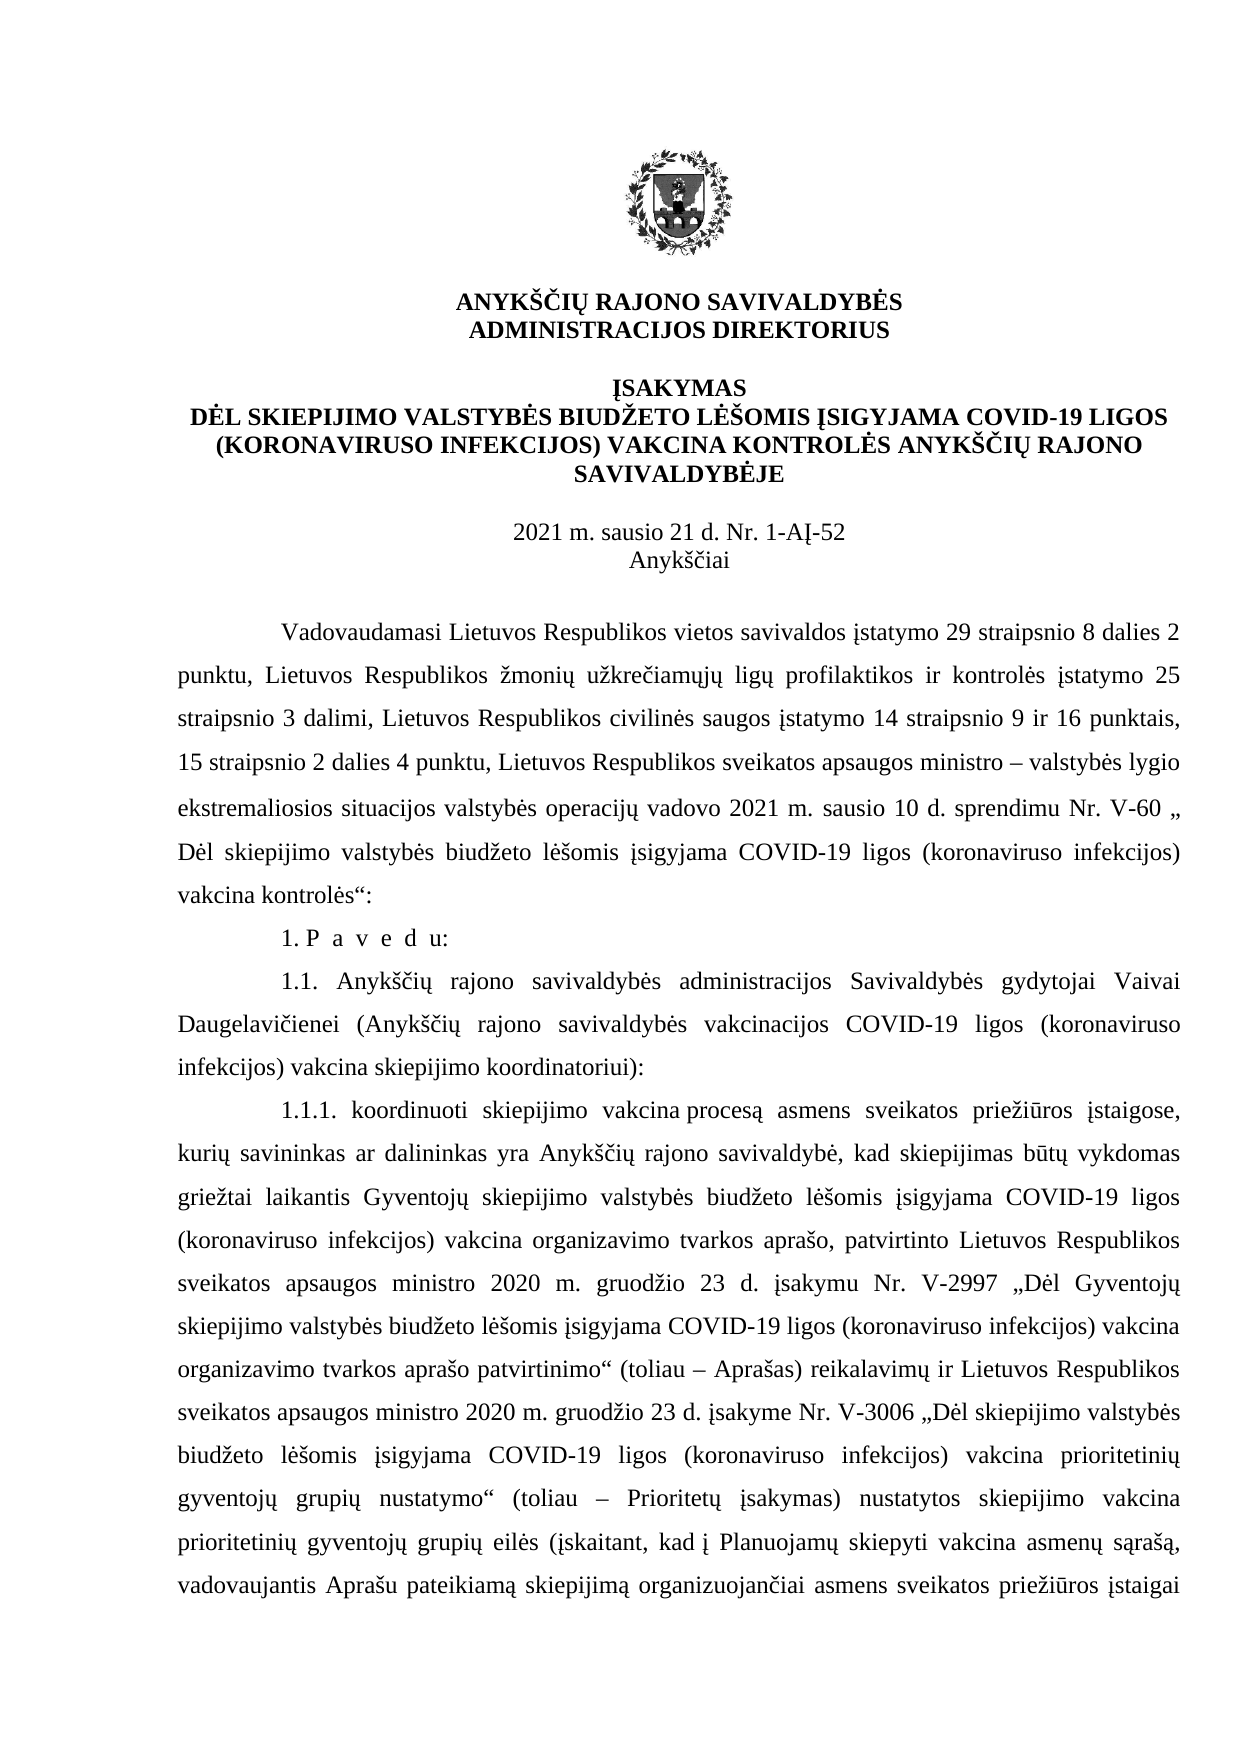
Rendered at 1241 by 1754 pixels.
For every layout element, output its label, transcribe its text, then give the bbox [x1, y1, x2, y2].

text 1.1. Anykščių rajono savivaldybės administracijos Savivaldybės gydytojai Vaivai Daugelavičienei (Anykščių rajono savivaldybės vakcinacijos COVID-19 ligos (koronaviruso infekcijos) vakcina skiepijimo koordinatoriui): [177, 966, 1181, 1081]
text Anykščiai [177, 545, 1181, 574]
text ANYKŠČIŲ RAJONO SAVIVALDYBĖS [177, 287, 1181, 315]
text ADMINISTRACIJOS DIREKTORIUS [177, 315, 1181, 344]
text 1. Pavedu: [177, 923, 1181, 952]
text DĖL SKIEPIJIMO VALSTYBĖS BIUDŽETO LĖŠOMIS ĮSIGYJAMA COVID-19 LIGOS (KORONAVIRUSO INFEKCIJOS) VAKCINA KONTROLĖS ANYKŠČIŲ RAJONO SAVIVALDYBĖJE [177, 402, 1181, 488]
text 2021 m. sausio 21 d. Nr. 1-AĮ-52 [177, 517, 1181, 545]
text ĮSAKYMAS [177, 373, 1181, 402]
text Vadovaudamasi Lietuvos Respublikos vietos savivaldos įstatymo 29 straipsnio 8 dalies 2 punktu, Lietuvos Respublikos žmonių užkrečiamųjų ligų profilaktikos ir kontrolės įstatymo 25 straipsnio 3 dalimi, Lietuvos Respublikos civilinės saugos įstatymo 14 straipsnio 9 ir 16 punktais, 15 straipsnio 2 dalies 4 punktu, Lietuvos Respublikos sveikatos apsaugos ministro – valstybės lygio ekstremaliosios situacijos valstybės operacijų vadovo 2021 m. sausio 10 d. sprendimu Nr. V-60 „ Dėl skiepijimo valstybės biudžeto lėšomis įsigyjama COVID-19 ligos (koronaviruso infekcijos) vakcina kontrolės“: [177, 617, 1181, 908]
text 1.1.1. koordinuoti skiepijimo vakcina procesą asmens sveikatos priežiūros įstaigose, kurių savininkas ar dalininkas yra Anykščių rajono savivaldybė, kad skiepijimas būtų vykdomas griežtai laikantis Gyventojų skiepijimo valstybės biudžeto lėšomis įsigyjama COVID-19 ligos (koronaviruso infekcijos) vakcina organizavimo tvarkos aprašo, patvirtinto Lietuvos Respublikos sveikatos apsaugos ministro 2020 m. gruodžio 23 d. įsakymu Nr. V-2997 „Dėl Gyventojų skiepijimo valstybės biudžeto lėšomis įsigyjama COVID-19 ligos (koronaviruso infekcijos) vakcina organizavimo tvarkos aprašo patvirtinimo“ (toliau – Aprašas) reikalavimų ir Lietuvos Respublikos sveikatos apsaugos ministro 2020 m. gruodžio 23 d. įsakyme Nr. V-3006 „Dėl skiepijimo valstybės biudžeto lėšomis įsigyjama COVID-19 ligos (koronaviruso infekcijos) vakcina prioritetinių gyventojų grupių nustatymo“ (toliau – Prioritetų įsakymas) nustatytos skiepijimo vakcina prioritetinių gyventojų grupių eilės (įskaitant, kad į Planuojamų skiepyti vakcina asmenų sąrašą, vadovaujantis Aprašu pateikiamą skiepijimą organizuojančiai asmens sveikatos priežiūros įstaigai [177, 1095, 1181, 1598]
